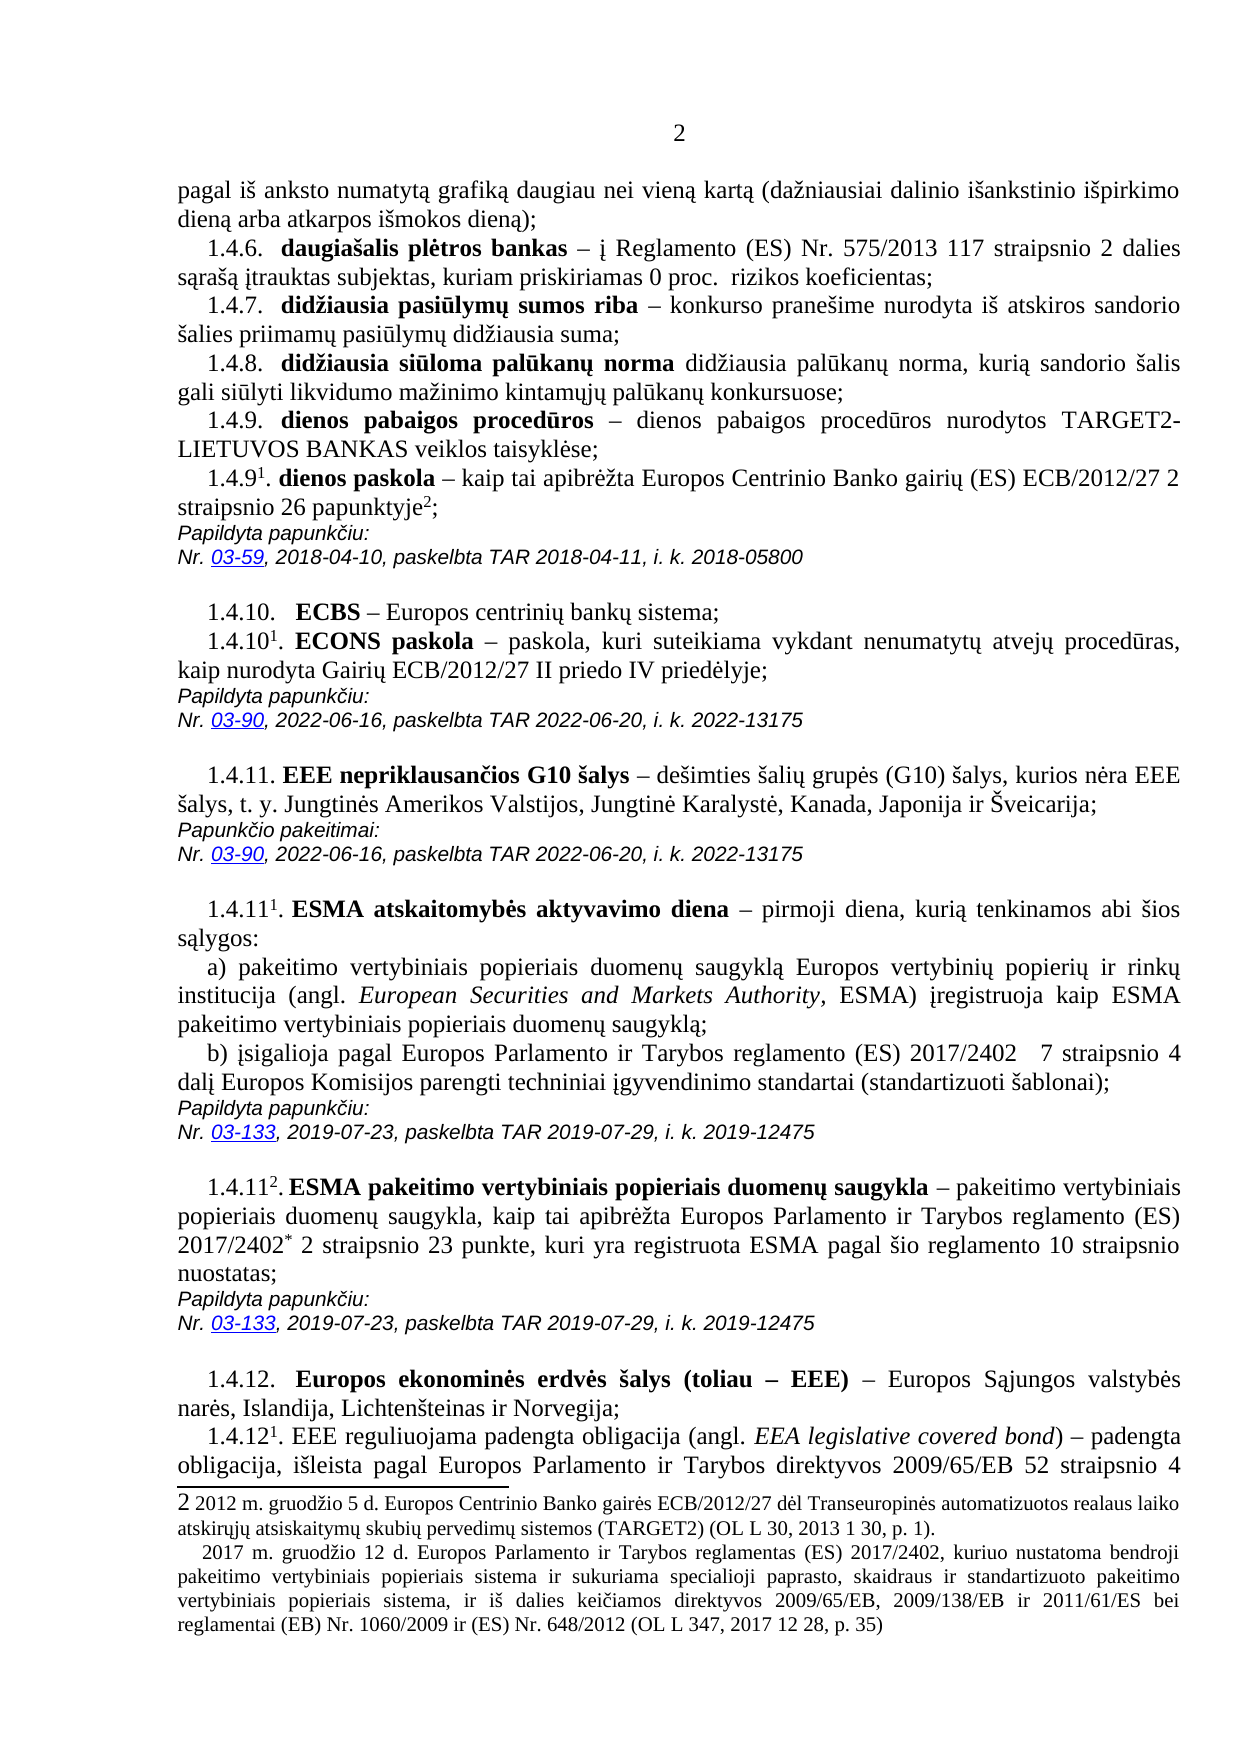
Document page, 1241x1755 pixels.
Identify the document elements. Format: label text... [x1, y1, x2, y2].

text 1.4.121. EEE reguliuojama padengta obligacija (angl. EEA legislative covered bond) – padengta obligacija, išleista pagal Europos Parlamento ir Tarybos direktyvos 2009/65/EB 52 straipsnio 4 [177, 1421, 1181, 1479]
text Nr. 03-59, 2018-04-10, paskelbta TAR 2018-04-11, i. k. 2018-05800 [177, 544, 1181, 568]
text Papildyta papunkčiu: [177, 521, 1181, 544]
text 1.4.7. didžiausia pasiūlymų sumos riba – konkurso pranešime nurodyta iš atskiros sandorio šalies priimamų pasiūlymų didžiausia suma; [177, 291, 1181, 348]
text 1.4.9. dienos pabaigos procedūros – dienos pabaigos procedūros nurodytos TARGET2-LIETUVOS BANKAS veiklos taisyklėse; [177, 406, 1181, 463]
text Nr. 03-90, 2022-06-16, paskelbta TAR 2022-06-20, i. k. 2022-13175 [177, 842, 1181, 866]
text Papunkčio pakeitimai: [177, 818, 1181, 842]
text Papildyta papunkčiu: [177, 683, 1181, 707]
text 1.4.6. daugiašalis plėtros bankas – į Reglamento (ES) Nr. 575/2013 117 straipsnio 2 dalies sąrašą įtrauktas subjektas, kuriam priskiriamas 0 proc. rizikos koeficientas; [177, 233, 1181, 291]
text 1.4.111. ESMA atskaitomybės aktyvavimo diena – pirmoji diena, kurią tenkinamos abi šios sąlygos: [177, 894, 1181, 952]
text 1.4.8. didžiausia siūloma palūkanų norma didžiausia palūkanų norma, kurią sandorio šalis gali siūlyti likvidumo mažinimo kintamųjų palūkanų konkursuose; [177, 348, 1181, 406]
text 1.4.12. Europos ekonominės erdvės šalys (toliau – EEE) – Europos Sąjungos valstybės narės, Islandija, Lichtenšteinas ir Norvegija; [177, 1364, 1181, 1421]
text Nr. 03-90, 2022-06-16, paskelbta TAR 2022-06-20, i. k. 2022-13175 [177, 707, 1181, 731]
text Papildyta papunkčiu: [177, 1287, 1181, 1311]
text 1.4.91. dienos paskola – kaip tai apibrėžta Europos Centrinio Banko gairių (ES) ECB/2012/27 2 straipsnio 26 papunktyje; [177, 463, 1181, 521]
text Nr. 03-133, 2019-07-23, paskelbta TAR 2019-07-29, i. k. 2019-12475 [177, 1311, 1181, 1335]
text b) įsigalioja pagal Europos Parlamento ir Tarybos reglamento (ES) 2017/2402 7 straipsnio 4 dalį Europos Komisijos parengti techniniai įgyvendinimo standartai (standartizuoti šablonai); [177, 1038, 1181, 1096]
text 2012 m. gruodžio 5 d. Europos Centrinio Banko gairės ECB/2012/27 dėl Transeuropinės automatizuotos realaus laiko atskirųjų atsiskaitymų skubių pervedimų sistemos (TARGET2) (OL L 30, 2013 1 30, p. 1). [177, 1487, 1181, 1540]
text 1.4.10. ECBS – Europos centrinių bankų sistema; [177, 597, 1181, 626]
text 2017 m. gruodžio 12 d. Europos Parlamento ir Tarybos reglamentas (ES) 2017/2402, kuriuo nustatoma bendroji pakeitimo vertybiniais popieriais sistema ir sukuriama specialioji paprasto, skaidraus ir standartizuoto pakeitimo vertybiniais popieriais sistema, ir iš dalies keičiamos direktyvos 2009/65/EB, 2009/138/EB ir 2011/61/ES bei reglamentai (EB) Nr. 1060/2009 ir (ES) Nr. 648/2012 (OL L 347, 2017 12 28, p. 35) [177, 1540, 1181, 1636]
text 1.4.101. ECONS paskola – paskola, kuri suteikiama vykdant nenumatytų atvejų procedūras, kaip nurodyta Gairių ECB/2012/27 II priedo IV priedėlyje; [177, 626, 1181, 683]
text Nr. 03-133, 2019-07-23, paskelbta TAR 2019-07-29, i. k. 2019-12475 [177, 1119, 1181, 1143]
text Papildyta papunkčiu: [177, 1096, 1181, 1119]
text 1.4.11. EEE nepriklausančios G10 šalys – dešimties šalių grupės (G10) šalys, kurios nėra EEE šalys, t. y. Jungtinės Amerikos Valstijos, Jungtinė Karalystė, Kanada, Japonija ir Šveicarija; [177, 760, 1181, 818]
text pagal iš anksto numatytą grafiką daugiau nei vieną kartą (dažniausiai dalinio išankstinio išpirkimo dieną arba atkarpos išmokos dieną); [177, 176, 1181, 233]
text a) pakeitimo vertybiniais popieriais duomenų saugyklą Europos vertybinių popierių ir rinkų institucija (angl. European Securities and Markets Authority, ESMA) įregistruoja kaip ESMA pakeitimo vertybiniais popieriais duomenų saugyklą; [177, 952, 1181, 1038]
text 1.4.112. ESMA pakeitimo vertybiniais popieriais duomenų saugykla – pakeitimo vertybiniais popieriais duomenų saugykla, kaip tai apibrėžta Europos Parlamento ir Tarybos reglamento (ES) 2017/2402* 2 straipsnio 23 punkte, kuri yra registruota ESMA pagal šio reglamento 10 straipsnio nuostatas; [177, 1172, 1181, 1287]
